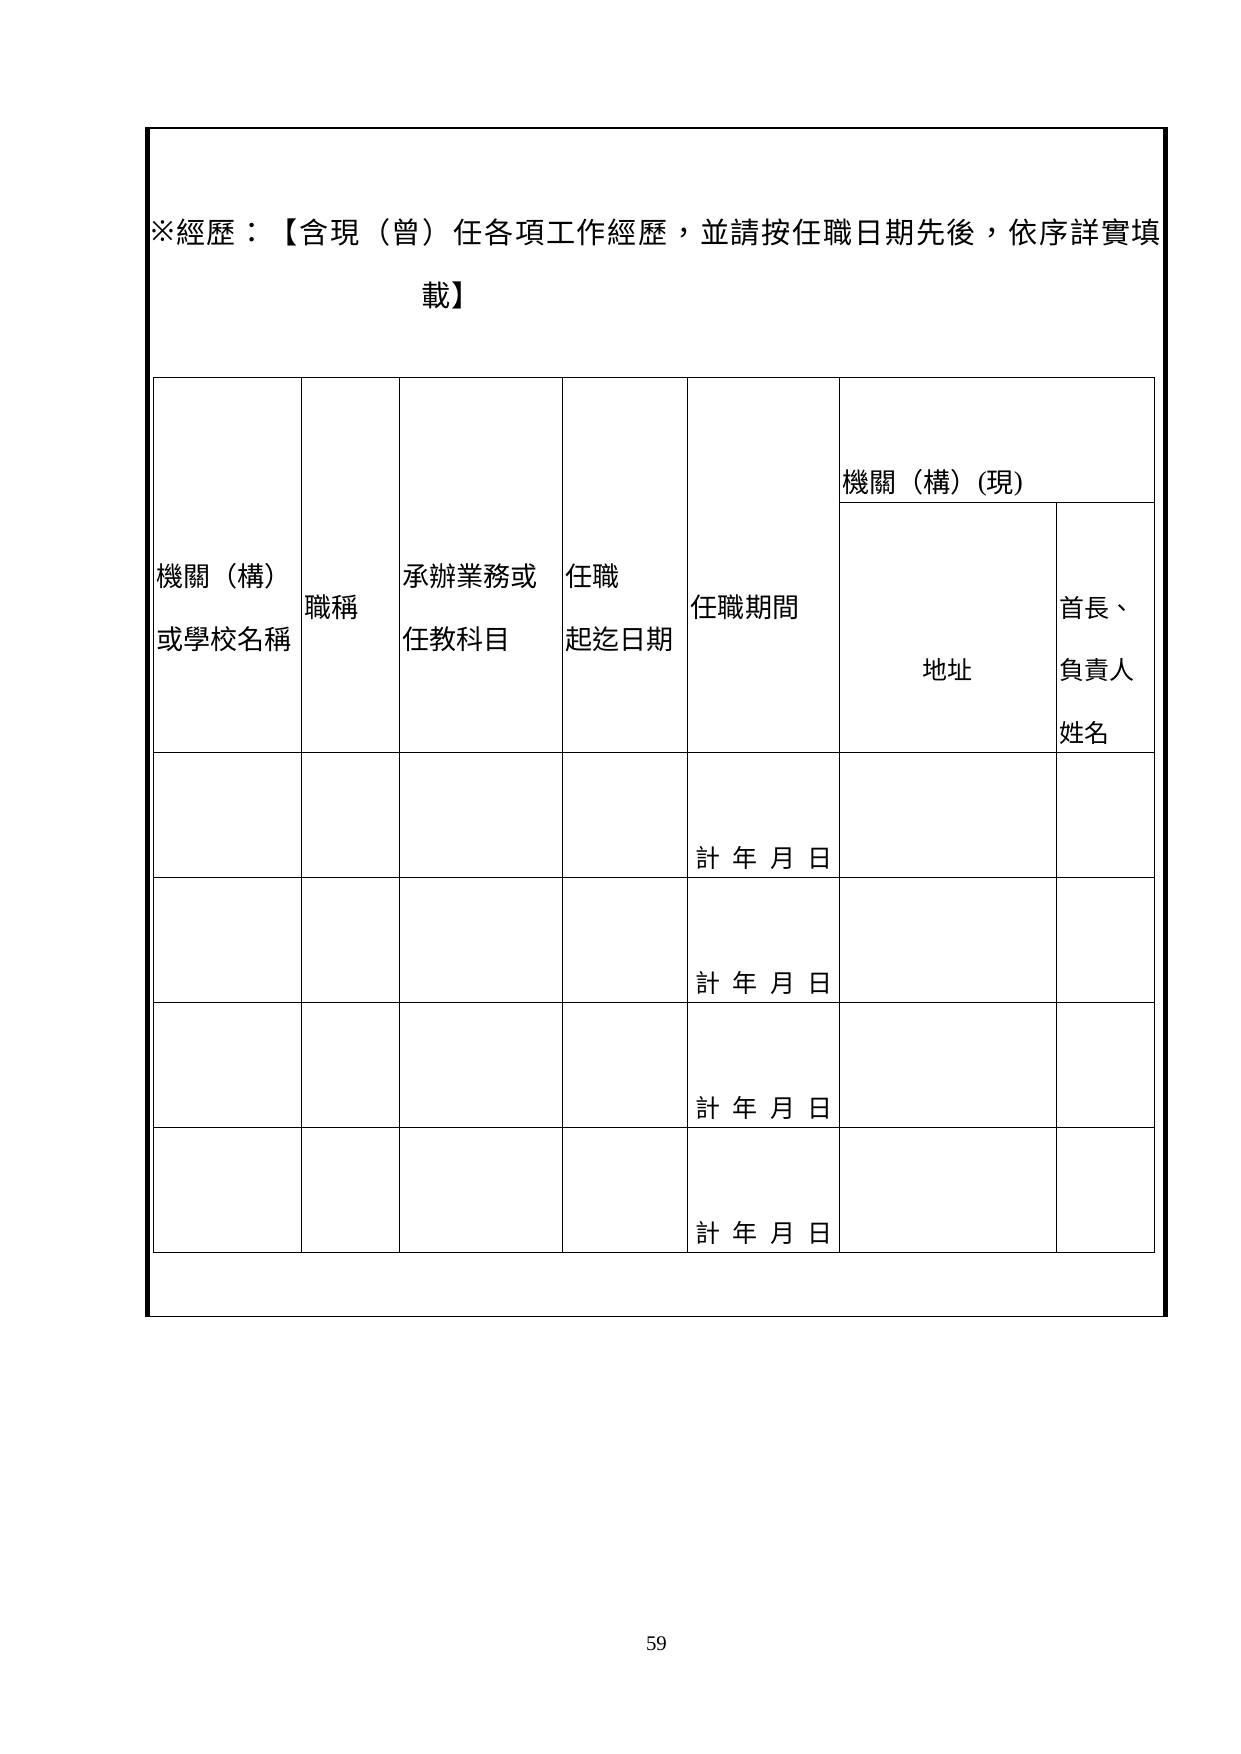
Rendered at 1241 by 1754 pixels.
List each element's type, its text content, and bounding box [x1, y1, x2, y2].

table_cell [400, 753, 562, 877]
table_cell 地址 [840, 503, 1056, 752]
table_cell [154, 1003, 301, 1127]
table_cell [400, 1128, 562, 1252]
table_cell 計 年 月 日 [688, 878, 839, 1002]
table_cell [154, 878, 301, 1002]
table_header 機關（構）(現) [840, 378, 1154, 502]
table_cell [1057, 753, 1154, 877]
table_header 任職 起迄日期 [563, 378, 687, 752]
table_cell [1057, 1003, 1154, 1127]
table_cell 首長、負責人姓名 [1057, 503, 1154, 752]
table_cell [302, 753, 399, 877]
table_cell 計 年 月 日 [688, 753, 839, 877]
table_cell [400, 1003, 562, 1127]
table_cell [154, 753, 301, 877]
table_header 任職期間 [688, 378, 839, 752]
table_header 承辦業務或 任教科目 [400, 378, 562, 752]
table_cell [840, 753, 1056, 877]
table_cell 計 年 月 日 [688, 1003, 839, 1127]
table_cell [1057, 1128, 1154, 1252]
table_cell [563, 1003, 687, 1127]
table_cell [563, 1128, 687, 1252]
table_cell [1057, 878, 1154, 1002]
table_cell 計 年 月 日 [688, 1128, 839, 1252]
table_cell ※經歷：【含現（曾）任各項工作經歷，並請按任職日期先後，依序詳實填載】 [150, 129, 1163, 1316]
table_cell [302, 878, 399, 1002]
table_cell [840, 1003, 1056, 1127]
table_cell [840, 878, 1056, 1002]
table_cell [154, 1128, 301, 1252]
table_cell [840, 1128, 1056, 1252]
table_cell [563, 753, 687, 877]
table_cell [302, 1003, 399, 1127]
table_cell [400, 878, 562, 1002]
table_cell [563, 878, 687, 1002]
table_cell [302, 1128, 399, 1252]
table_header 職稱 [302, 378, 399, 752]
table_header 機關（構）或學校名稱 [154, 378, 301, 752]
